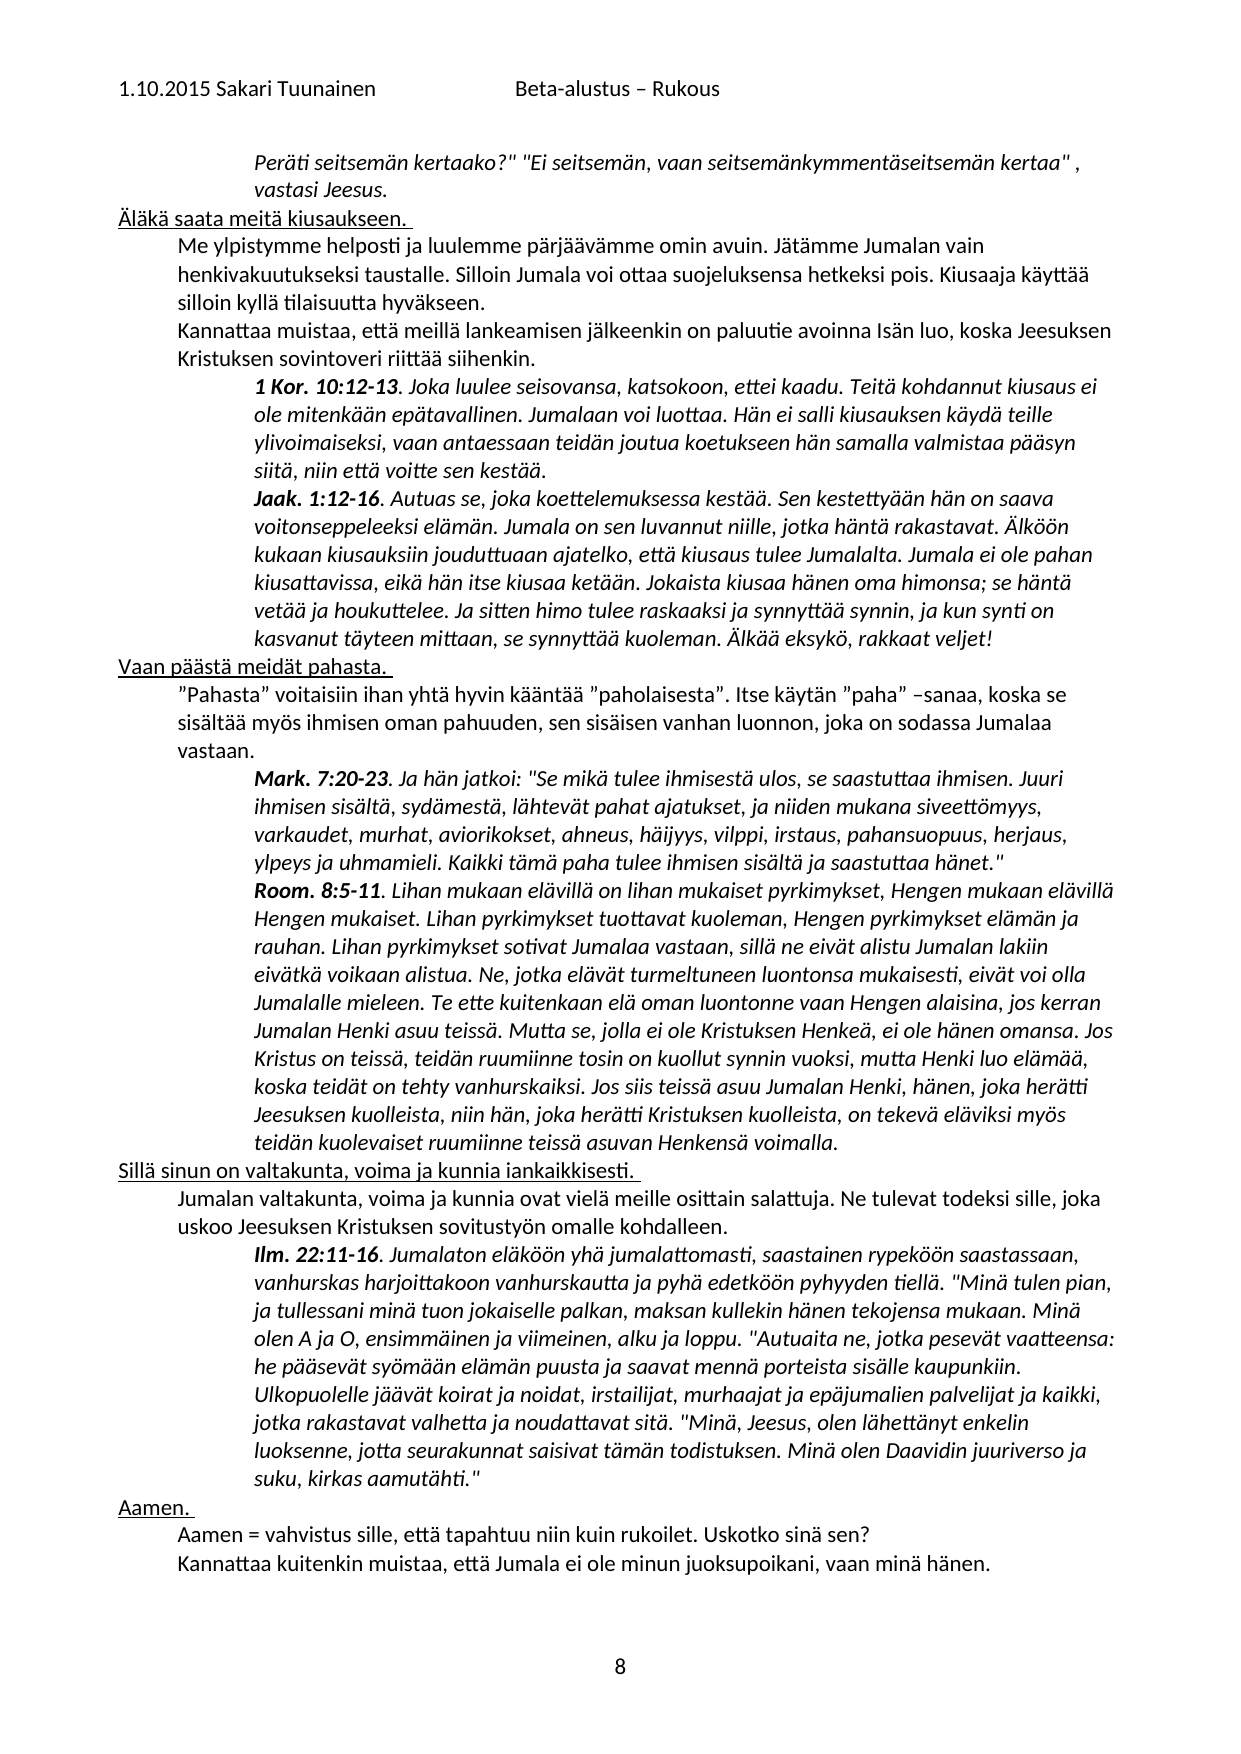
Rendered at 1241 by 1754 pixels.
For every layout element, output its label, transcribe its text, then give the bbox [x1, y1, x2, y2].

text Aamen. [118, 1493, 1122, 1521]
text ”Pahasta” voitaisiin ihan yhtä hyvin kääntää ”paholaisesta”. Itse käytän ”paha” –sanaa, koska se sisältää myös ihmisen oman pahuuden, sen sisäisen vanhan luonnon, joka on sodassa Jumalaa vastaan. [177, 680, 1122, 764]
text Kannattaa kuitenkin muistaa, että Jumala ei ole minun juoksupoikani, vaan minä hänen. [177, 1549, 1122, 1577]
text Vaan päästä meidät pahasta. [118, 652, 1122, 680]
text Sillä sinun on valtakunta, voima ja kunnia iankaikkisesti. [118, 1156, 1122, 1184]
text 1 Kor. 10:12-13. Joka luulee seisovansa, katsokoon, ettei kaadu. Teitä kohdannut kiusaus ei ole mitenkään epätavallinen. Jumalaan voi luottaa. Hän ei salli kiusauksen käydä teille ylivoimaiseksi, vaan antaessaan teidän joutua koetukseen hän samalla valmistaa pääsyn siitä, niin että voitte sen kestää. [254, 372, 1122, 484]
text Me ylpistymme helposti ja luulemme pärjäävämme omin avuin. Jätämme Jumalan vain henkivakuutukseksi taustalle. Silloin Jumala voi ottaa suojeluksensa hetkeksi pois. Kiusaaja käyttää silloin kyllä tilaisuutta hyväkseen. [177, 232, 1122, 316]
text Aamen = vahvistus sille, että tapahtuu niin kuin rukoilet. Uskotko sinä sen? [177, 1521, 1122, 1549]
text Kannattaa muistaa, että meillä lankeamisen jälkeenkin on paluutie avoinna Isän luo, koska Jeesuksen Kristuksen sovintoveri riittää siihenkin. [177, 316, 1122, 372]
text Äläkä saata meitä kiusaukseen. [118, 204, 1122, 232]
text Jaak. 1:12-16. Autuas se, joka koettelemuksessa kestää. Sen kestettyään hän on saava voitonseppeleeksi elämän. Jumala on sen luvannut niille, jotka häntä rakastavat. Älköön kukaan kiusauksiin jouduttuaan ajatelko, että kiusaus tulee Jumalalta. Jumala ei ole pahan kiusattavissa, eikä hän itse kiusaa ketään. Jokaista kiusaa hänen oma himonsa; se häntä vetää ja houkuttelee. Ja sitten himo tulee raskaaksi ja synnyttää synnin, ja kun synti on kasvanut täyteen mittaan, se synnyttää kuoleman. Älkää eksykö, rakkaat veljet! [254, 484, 1122, 652]
text Ilm. 22:11-16. Jumalaton eläköön yhä jumalattomasti, saastainen rypeköön saastassaan, vanhurskas harjoittakoon vanhurskautta ja pyhä edetköön pyhyyden tiellä. "Minä tulen pian, ja tullessani minä tuon jokaiselle palkan, maksan kullekin hänen tekojensa mukaan. Minä olen A ja O, ensimmäinen ja viimeinen, alku ja loppu. "Autuaita ne, jotka pesevät vaatteensa: he pääsevät syömään elämän puusta ja saavat mennä porteista sisälle kaupunkiin. Ulkopuolelle jäävät koirat ja noidat, irstailijat, murhaajat ja epäjumalien palvelijat ja kaikki, jotka rakastavat valhetta ja noudattavat sitä. "Minä, Jeesus, olen lähettänyt enkelin luoksenne, jotta seurakunnat saisivat tämän todistuksen. Minä olen Daavidin juuriverso ja suku, kirkas aamutähti." [254, 1240, 1122, 1493]
text Peräti seitsemän kertaako?" "Ei seitsemän, vaan seitsemänkymmentäseitsemän kertaa" , vastasi Jeesus. [254, 148, 1122, 204]
text Jumalan valtakunta, voima ja kunnia ovat vielä meille osittain salattuja. Ne tulevat todeksi sille, joka uskoo Jeesuksen Kristuksen sovitustyön omalle kohdalleen. [177, 1184, 1122, 1240]
text Room. 8:5-11. Lihan mukaan elävillä on lihan mukaiset pyrkimykset, Hengen mukaan elävillä Hengen mukaiset. Lihan pyrkimykset tuottavat kuoleman, Hengen pyrkimykset elämän ja rauhan. Lihan pyrkimykset sotivat Jumalaa vastaan, sillä ne eivät alistu Jumalan lakiin eivätkä voikaan alistua. Ne, jotka elävät turmeltuneen luontonsa mukaisesti, eivät voi olla Jumalalle mieleen. Te ette kuitenkaan elä oman luontonne vaan Hengen alaisina, jos kerran Jumalan Henki asuu teissä. Mutta se, jolla ei ole Kristuksen Henkeä, ei ole hänen omansa. Jos Kristus on teissä, teidän ruumiinne tosin on kuollut synnin vuoksi, mutta Henki luo elämää, koska teidät on tehty vanhurskaiksi. Jos siis teissä asuu Jumalan Henki, hänen, joka herätti Jeesuksen kuolleista, niin hän, joka herätti Kristuksen kuolleista, on tekevä eläviksi myös teidän kuolevaiset ruumiinne teissä asuvan Henkensä voimalla. [254, 876, 1122, 1156]
text Mark. 7:20-23. Ja hän jatkoi: "Se mikä tulee ihmisestä ulos, se saastuttaa ihmisen. Juuri ihmisen sisältä, sydämestä, lähtevät pahat ajatukset, ja niiden mukana siveettömyys, varkaudet, murhat, aviorikokset, ahneus, häijyys, vilppi, irstaus, pahansuopuus, herjaus, ylpeys ja uhmamieli. Kaikki tämä paha tulee ihmisen sisältä ja saastuttaa hänet." [254, 764, 1122, 876]
